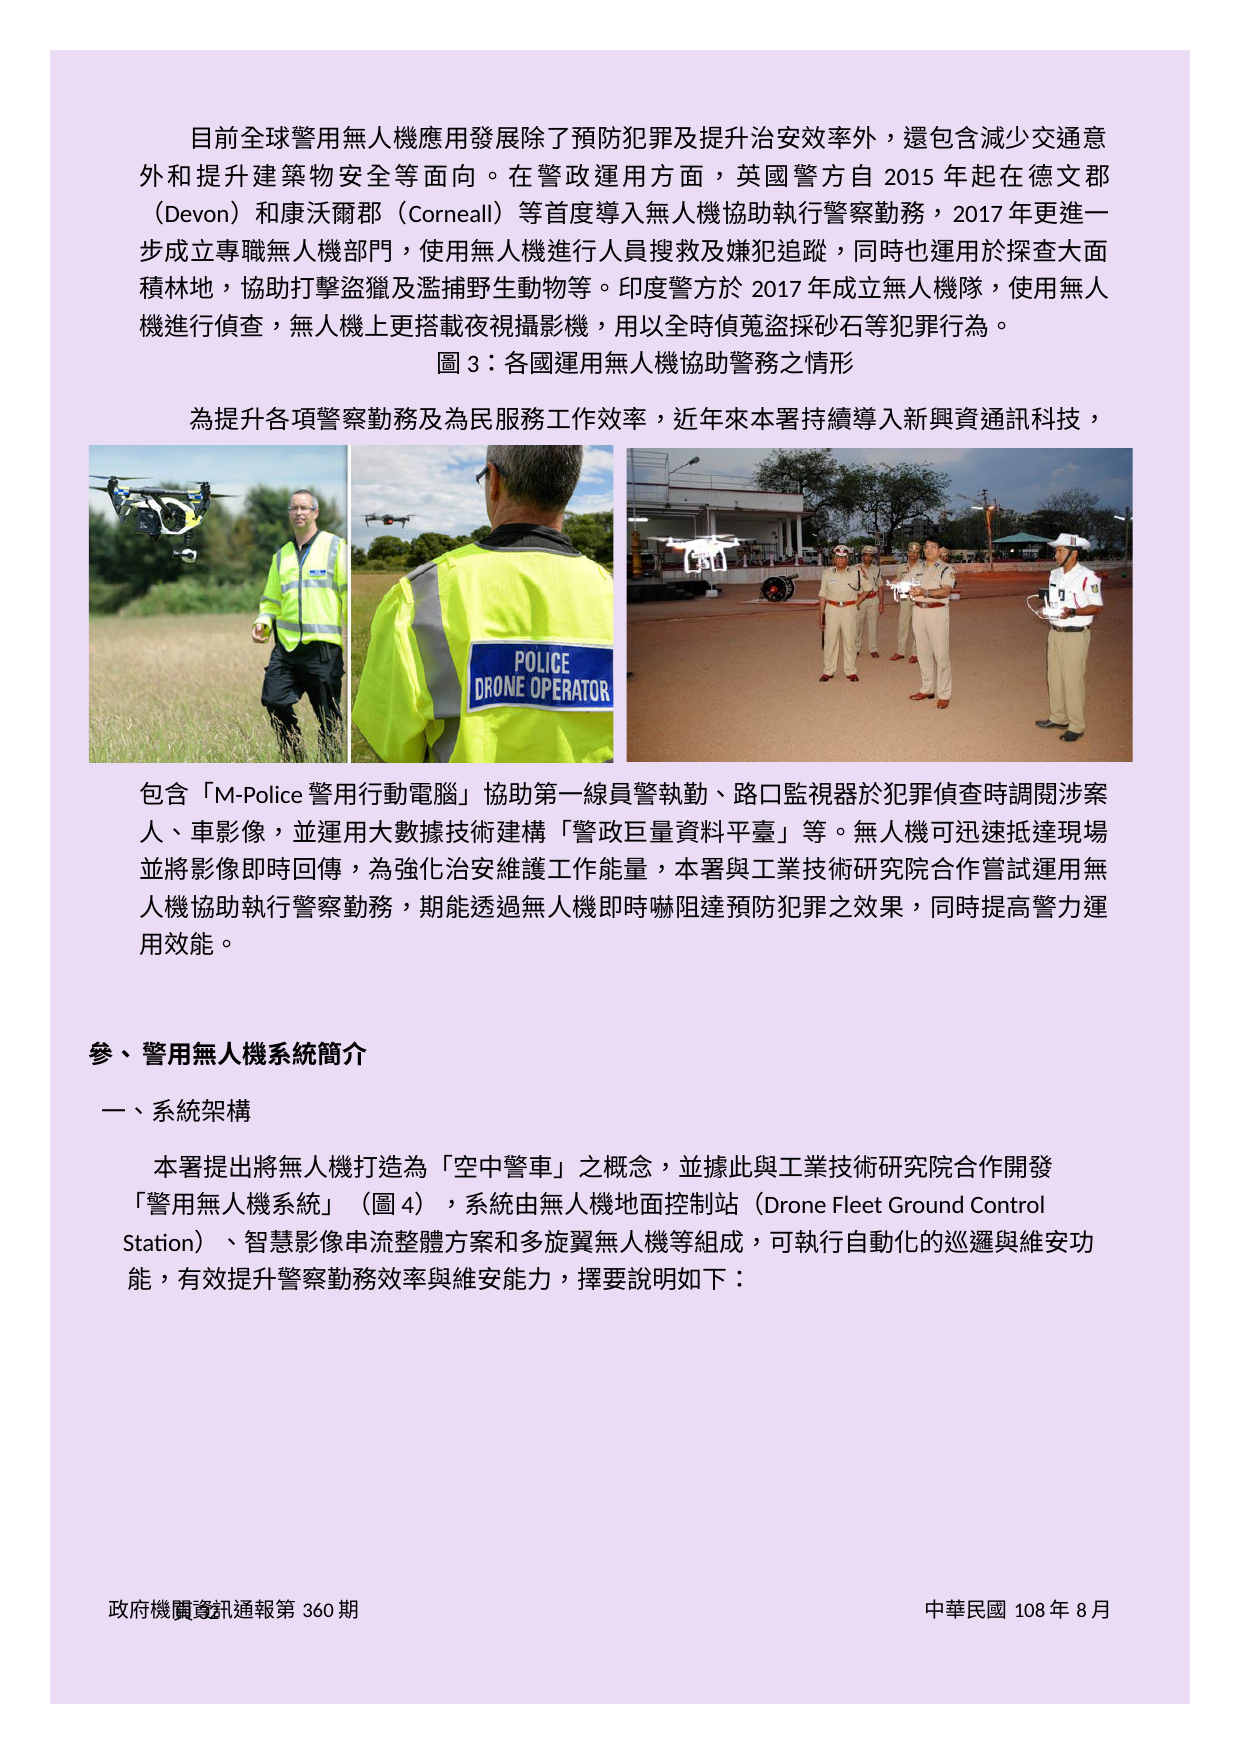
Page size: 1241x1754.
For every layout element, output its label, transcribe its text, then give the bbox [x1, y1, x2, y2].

text 本署提出將無人機打造為「空中警車」之概念，並據此與工業技術研究院合作開發 [89, 1147, 1110, 1184]
text 「警用無人機系統」（圖4），系統由無人機地面控制站（Drone Fleet Ground Control [89, 1184, 1110, 1222]
text 為提升各項警察勤務及為民服務工作效率，近年來本署持續導入新興資通訊科技，包含「M-Police警用行動電腦」協助第一線員警執勤、路口監視器於犯罪偵查時調閱涉案人、車影像，並運用大數據技術建構「警政巨量資料平臺」等。無人機可迅速抵達現場並將影像即時回傳，為強化治安維護工作能量，本署與工業技術研究院合作嘗試運用無人機協助執行警察勤務，期能透過無人機即時嚇阻達預防犯罪之效果，同時提高警力運用效能。 [139, 399, 1110, 962]
picture [626, 448, 1133, 762]
text 目前全球警用無人機應用發展除了預防犯罪及提升治安效率外，還包含減少交通意外和提升建築物安全等面向。在警政運用方面，英國警方自2015年起在德文郡（Devon）和康沃爾郡（Corneall）等首度導入無人機協助執行警察勤務，2017年更進一步成立專職無人機部門，使用無人機進行人員搜救及嫌犯追蹤，同時也運用於探查大面積林地，協助打擊盜獵及濫捕野生動物等。印度警方於2017年成立無人機隊，使用無人機進行偵查，無人機上更搭載夜視攝影機，用以全時偵蒐盜採砂石等犯罪行為。 [139, 118, 1110, 343]
text 一、系統架構 [89, 1091, 1110, 1128]
text Station）、智慧影像串流整體方案和多旋翼無人機等組成，可執行自動化的巡邏與維安功 [89, 1222, 1110, 1259]
text 圖 3：各國運用無人機協助警務之情形 [139, 343, 1152, 381]
picture [88, 445, 614, 763]
list 警用無人機系統簡介 [89, 1034, 1110, 1072]
text 能，有效提升警察勤務效率與維安能力，擇要說明如下： [89, 1259, 1110, 1297]
